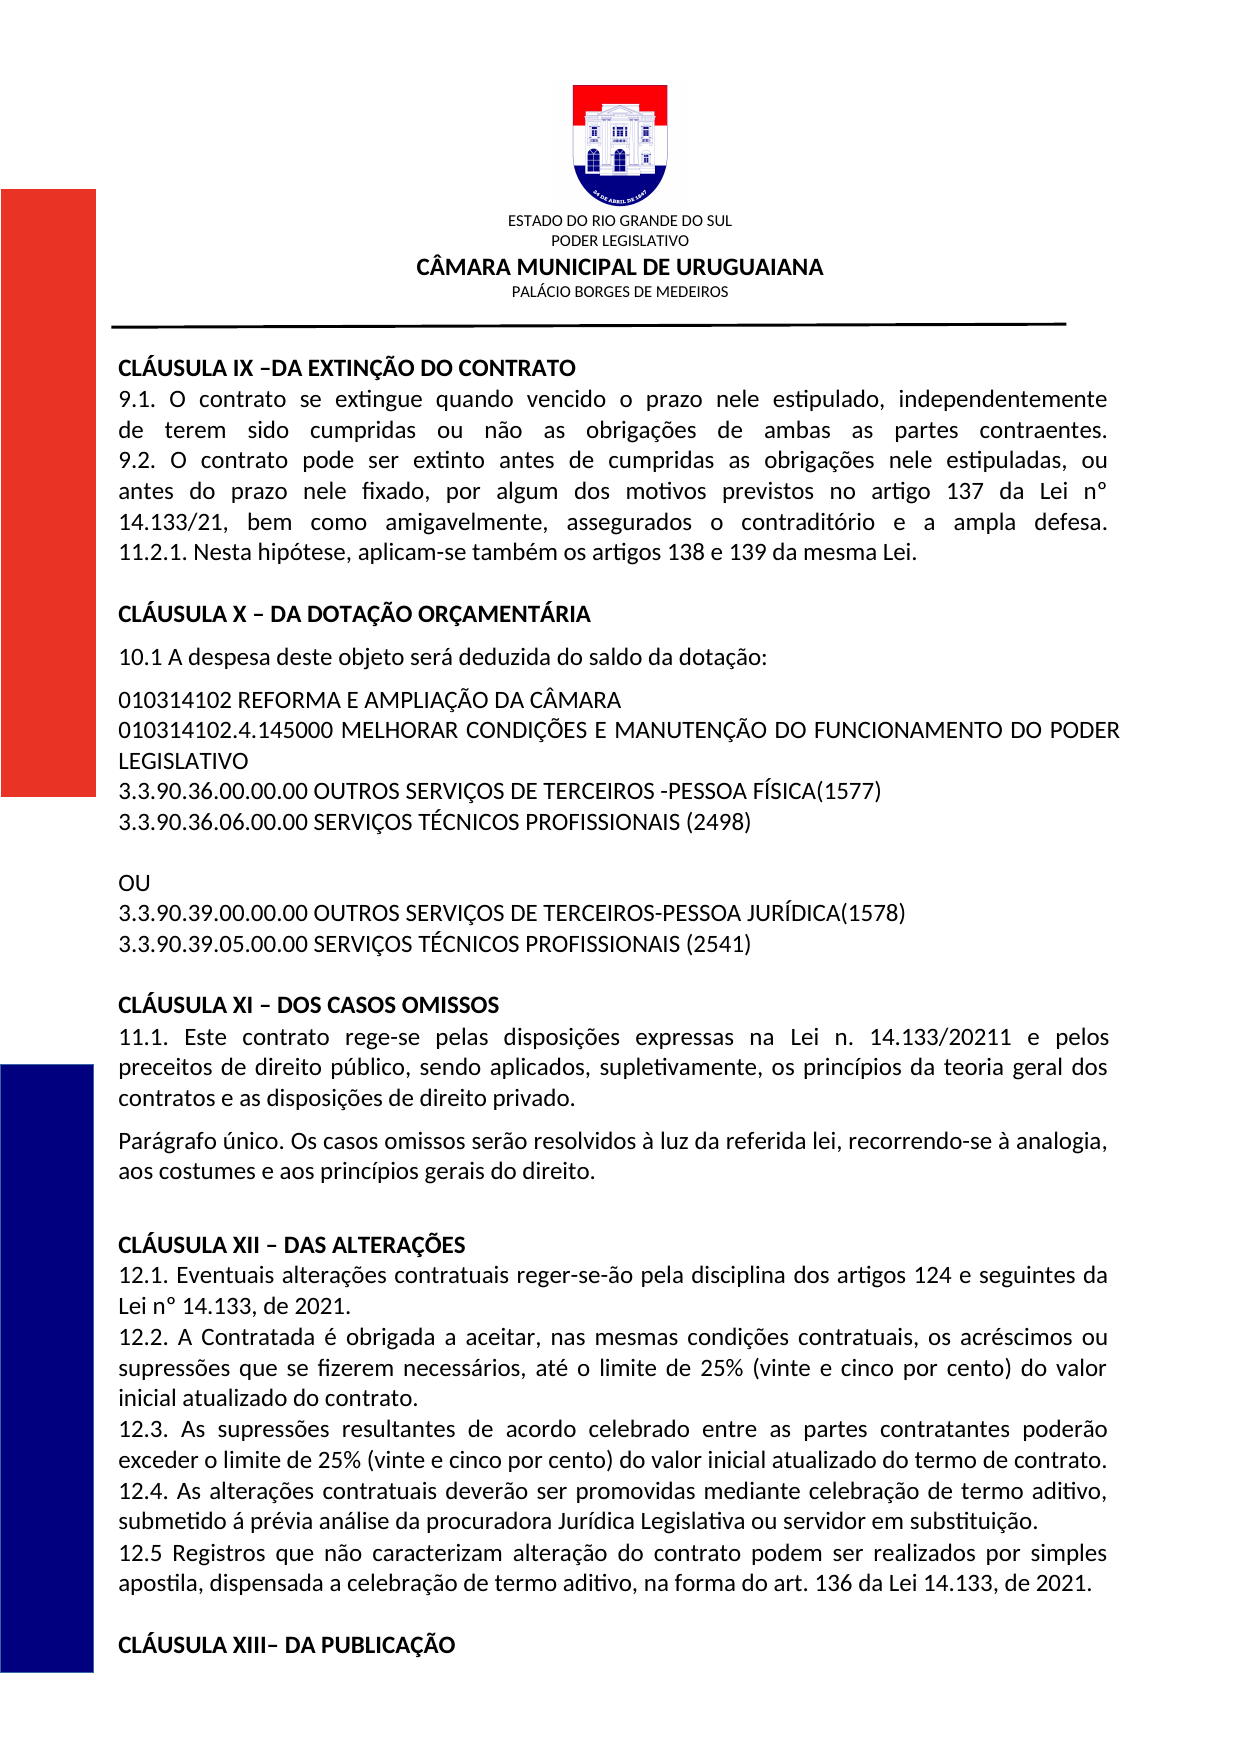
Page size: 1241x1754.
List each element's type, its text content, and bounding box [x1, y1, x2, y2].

text 010314102.4.145000 MELHORAR CONDIÇÕES E MANUTENÇÃO DO FUNCIONAMENTO DO PODER LEGISLATIVO [118, 714, 1122, 775]
text 12.1. Eventuais alterações contratuais reger-se-ão pela disciplina dos artigos 124 e seguintes da Lei nº 14.133, de 2021. [118, 1259, 1109, 1321]
text 11.1. Este contrato rege-se pelas disposições expressas na Lei n. 14.133/20211 e pelos preceitos de direito público, sendo aplicados, supletivamente, os princípios da teoria geral dos contratos e as disposições de direito privado. [118, 1021, 1109, 1112]
text 3.3.90.36.00.00.00 OUTROS SERVIÇOS DE TERCEIROS -PESSOA FÍSICA(1577) [118, 775, 1122, 806]
text CLÁUSULA XII – DAS ALTERAÇÕES [118, 1229, 1122, 1259]
text 12.4. As alterações contratuais deverão ser promovidas mediante celebração de termo aditivo, submetido á prévia análise da procuradora Jurídica Legislativa ou servidor em substituição. [118, 1475, 1109, 1536]
text CLÁUSULA X – DA DOTAÇÃO ORÇAMENTÁRIA [118, 598, 1122, 628]
text 3.3.90.39.00.00.00 OUTROS SERVIÇOS DE TERCEIROS-PESSOA JURÍDICA(1578) [118, 897, 1122, 928]
text 12.3. As supressões resultantes de acordo celebrado entre as partes contratantes poderão exceder o limite de 25% (vinte e cinco por cento) do valor inicial atualizado do termo de contrato. [118, 1413, 1109, 1474]
picture [549, 75, 691, 211]
text 3.3.90.36.06.00.00 SERVIÇOS TÉCNICOS PROFISSIONAIS (2498) [118, 806, 1122, 836]
text 12.5 Registros que não caracterizam alteração do contrato podem ser realizados por simples apostila, dispensada a celebração de termo aditivo, na forma do art. 136 da Lei 14.133, de 2021. [118, 1537, 1109, 1598]
text CLÁUSULA XIII– DA PUBLICAÇÃO [118, 1629, 1122, 1659]
text 12.2. A Contratada é obrigada a aceitar, nas mesmas condições contratuais, os acréscimos ou supressões que se fizerem necessários, até o limite de 25% (vinte e cinco por cento) do valor inicial atualizado do contrato. [118, 1321, 1109, 1413]
text 3.3.90.39.05.00.00 SERVIÇOS TÉCNICOS PROFISSIONAIS (2541) [118, 928, 1122, 958]
text 010314102 REFORMA E AMPLIAÇÃO DA CÂMARA [118, 684, 1122, 714]
text 9.1. O contrato se extingue quando vencido o prazo nele estipulado, independentemente de terem sido cumpridas ou não as obrigações de ambas as partes contraentes. 9.2. O contrato pode ser extinto antes de cumpridas as obrigações nele estipuladas, ou antes do prazo nele fixado, por algum dos motivos previstos no artigo 137 da Lei nº 14.133/21, bem como amigavelmente, assegurados o contraditório e a ampla defesa. 11.2.1. Nesta hipótese, aplicam-se também os artigos 138 e 139 da mesma Lei. [118, 383, 1109, 567]
text OU [118, 867, 1122, 897]
text Parágrafo único. Os casos omissos serão resolvidos à luz da referida lei, recorrendo-se à analogia, aos costumes e aos princípios gerais do direito. [118, 1125, 1109, 1186]
text CLÁUSULA IX –DA EXTINÇÃO DO CONTRATO [118, 352, 1122, 383]
text CLÁUSULA XI – DOS CASOS OMISSOS [118, 959, 1109, 1020]
text 10.1 A despesa deste objeto será deduzida do saldo da dotação: [118, 641, 1109, 671]
